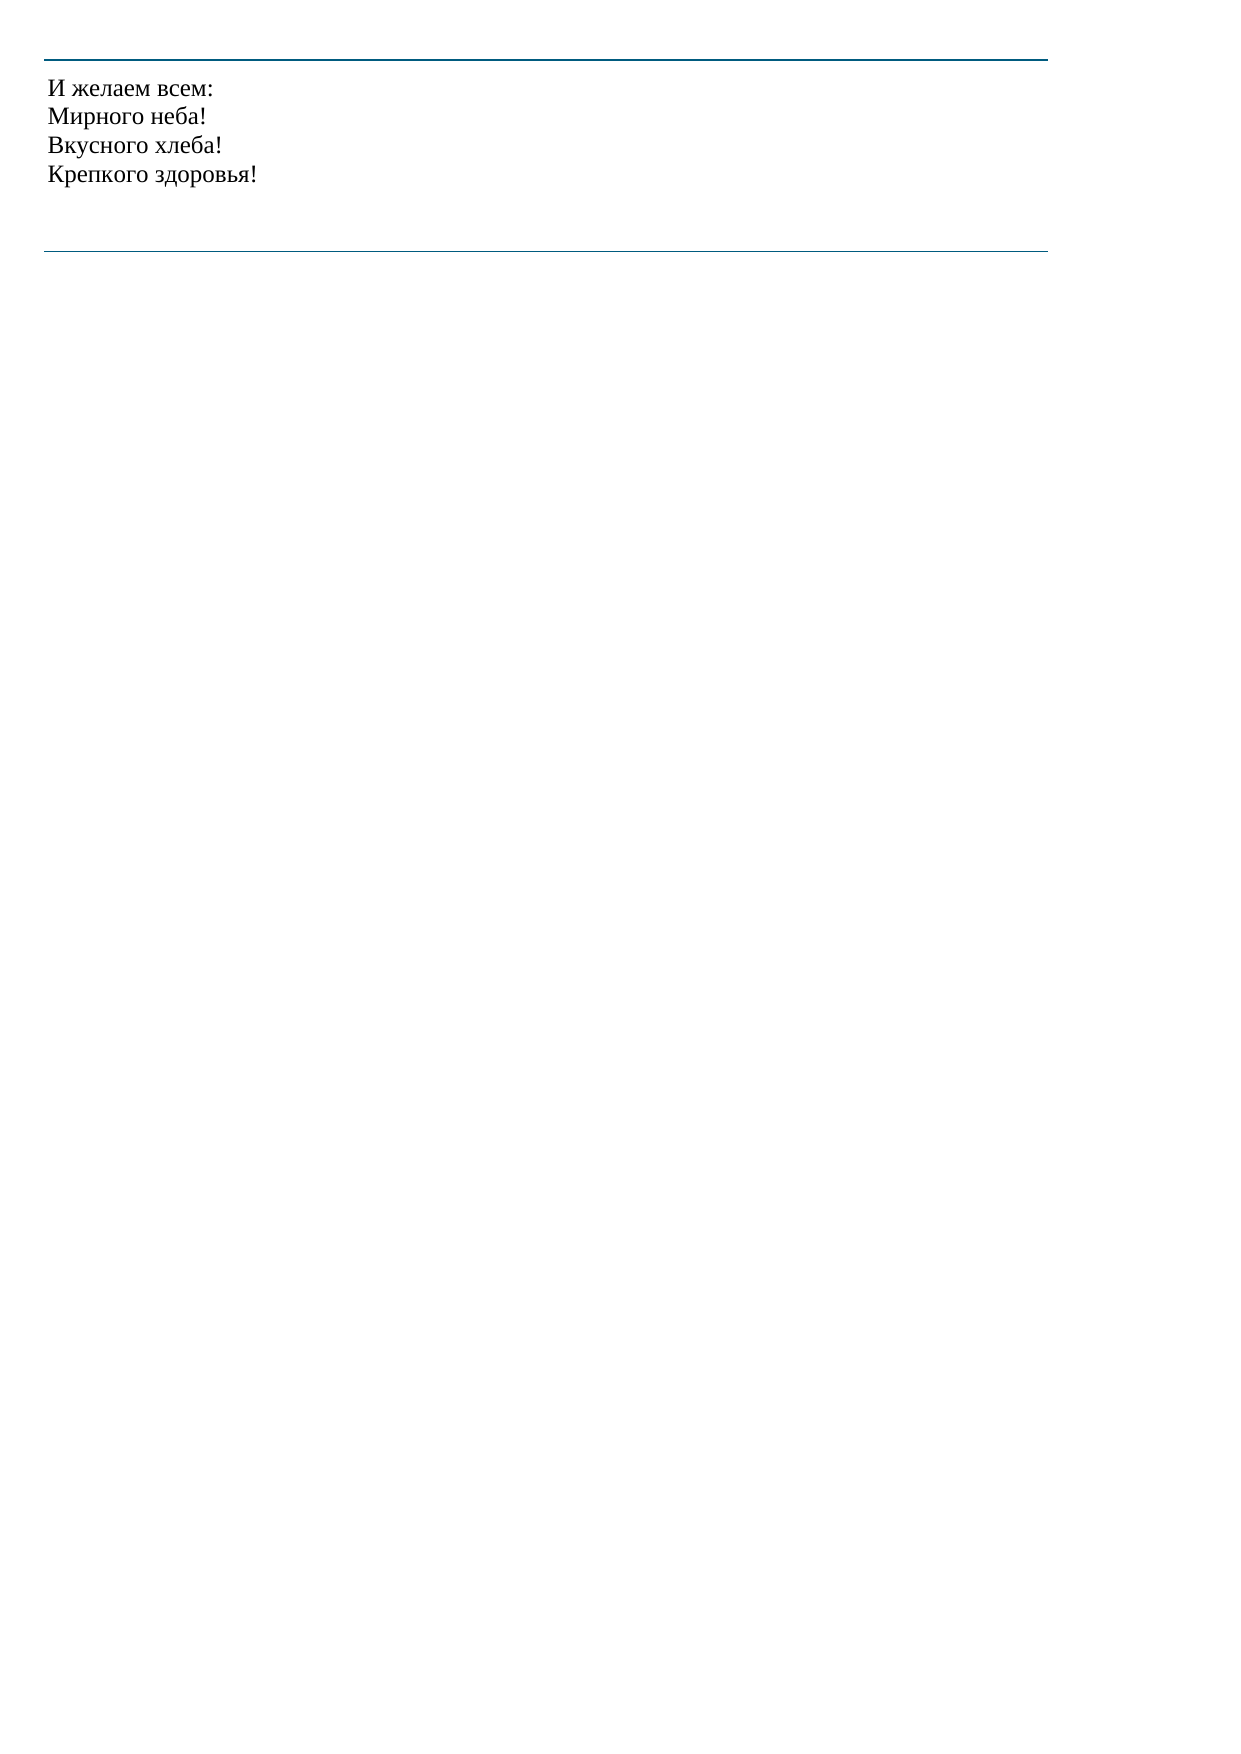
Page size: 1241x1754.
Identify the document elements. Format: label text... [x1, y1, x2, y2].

table_header И желаем всем: Мирного неба! Вкусного хлеба! Крепкого здоровья! [44, 61, 1048, 251]
